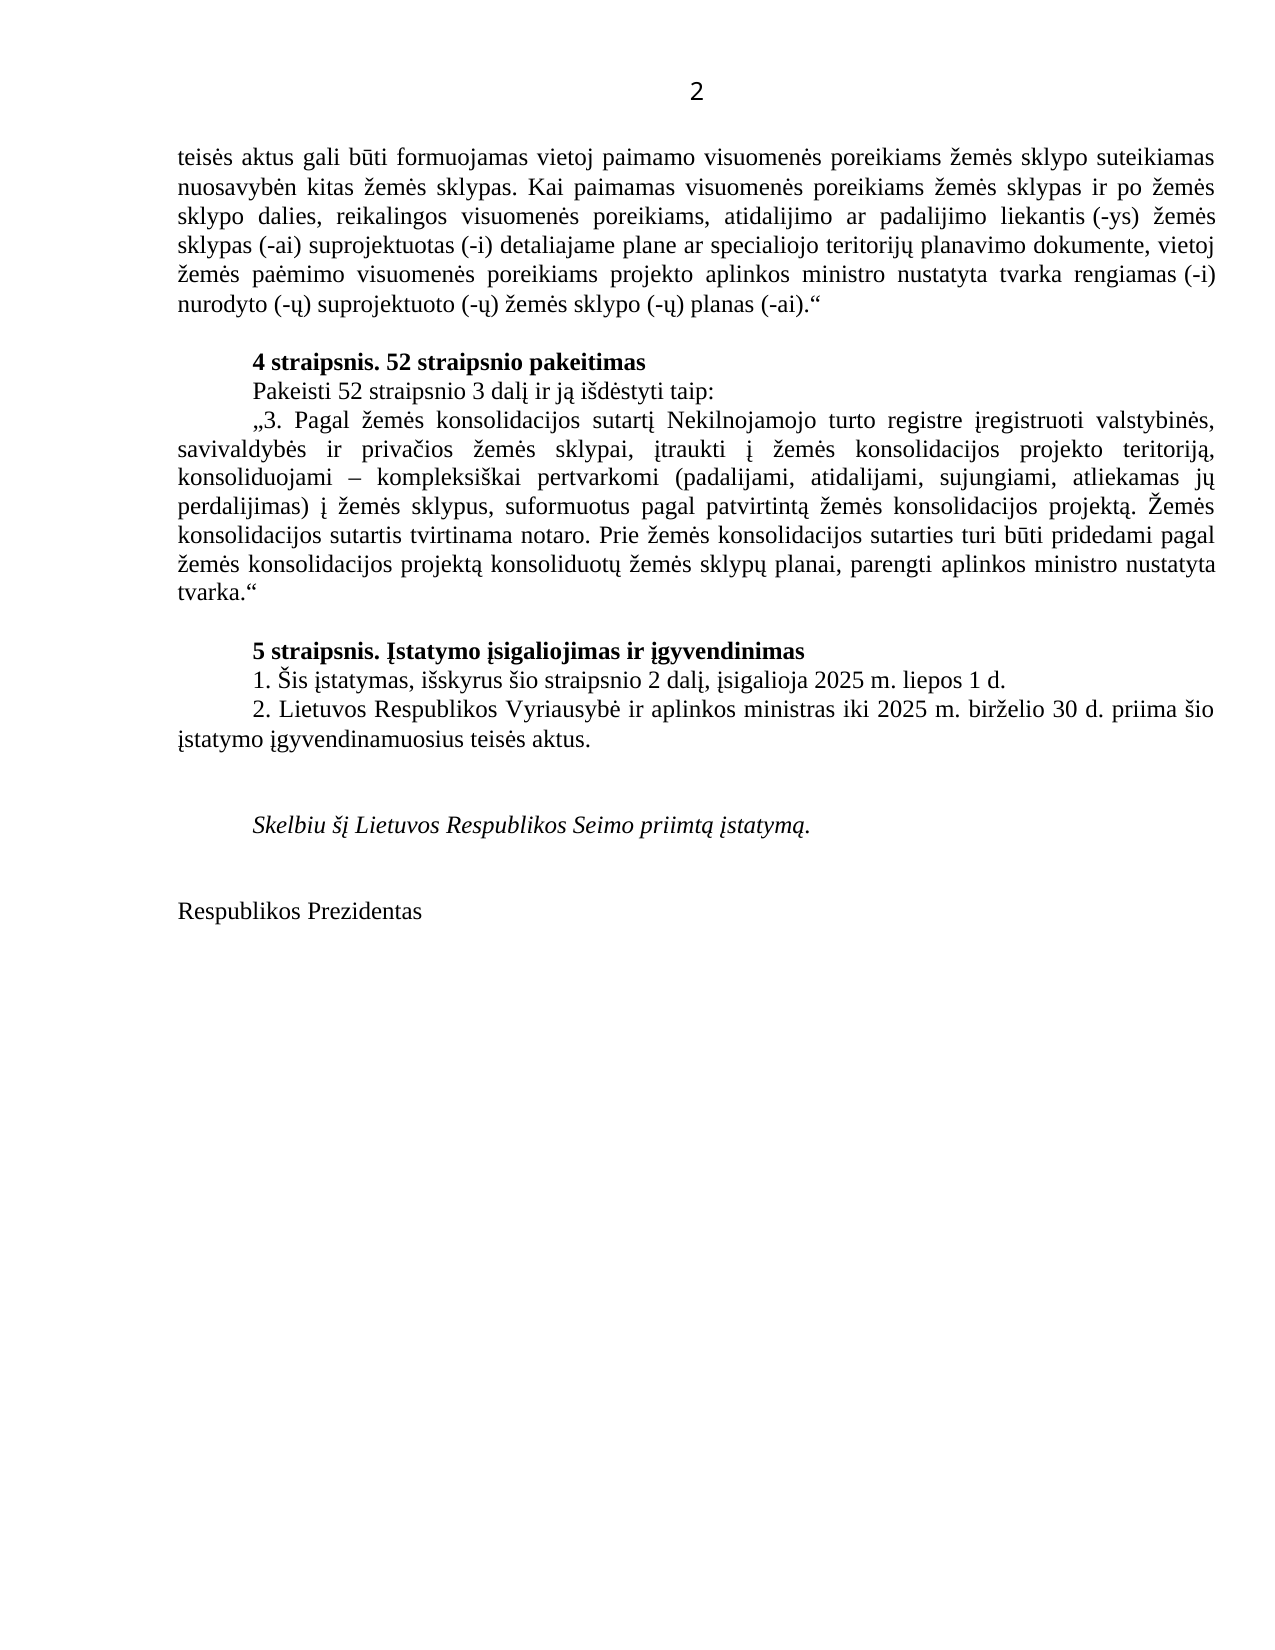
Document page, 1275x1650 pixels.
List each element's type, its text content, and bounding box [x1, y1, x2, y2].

text 5 straipsnis. Įstatymo įsigaliojimas ir įgyvendinimas [177, 635, 1216, 665]
subtitle Skelbiu šį Lietuvos Respublikos Seimo priimtą įstatymą. [177, 810, 1216, 839]
text 2. Lietuvos Respublikos Vyriausybė ir aplinkos ministras iki 2025 m. birželio 30 d. priima šio įstatymo įgyvendinamuosius teisės aktus. [177, 694, 1216, 752]
text Respublikos Prezidentas [177, 896, 1216, 925]
text 1. Šis įstatymas, išskyrus šio straipsnio 2 dalį, įsigalioja 2025 m. liepos 1 d. [177, 665, 1216, 694]
text Pakeisti 52 straipsnio 3 dalį ir ją išdėstyti taip: [177, 376, 1216, 405]
text teisės aktus gali būti formuojamas vietoj paimamo visuomenės poreikiams žemės sklypo suteikiamas nuosavybėn kitas žemės sklypas. Kai paimamas visuomenės poreikiams žemės sklypas ir po žemės sklypo dalies, reikalingos visuomenės poreikiams, atidalijimo ar padalijimo liekantis (-ys) žemės sklypas (-ai) suprojektuotas (-i) detaliajame plane ar specialiojo teritorijų planavimo dokumente, vietoj žemės paėmimo visuomenės poreikiams projekto aplinkos ministro nustatyta tvarka rengiamas (-i) nurodyto (-ų) suprojektuoto (-ų) žemės sklypo (-ų) planas (-ai).“ [177, 142, 1216, 318]
text „3. Pagal žemės konsolidacijos sutartį Nekilnojamojo turto registre įregistruoti valstybinės, savivaldybės ir privačios žemės sklypai, įtraukti į žemės konsolidacijos projekto teritoriją, konsoliduojami – kompleksiškai pertvarkomi (padalijami, atidalijami, sujungiami, atliekamas jų perdalijimas) į žemės sklypus, suformuotus pagal patvirtintą žemės konsolidacijos projektą. Žemės konsolidacijos sutartis tvirtinama notaro. Prie žemės konsolidacijos sutarties turi būti pridedami pagal žemės konsolidacijos projektą konsoliduotų žemės sklypų planai, parengti aplinkos ministro nustatyta tvarka.“ [177, 405, 1216, 606]
text 4 straipsnis. 52 straipsnio pakeitimas [177, 347, 1216, 376]
